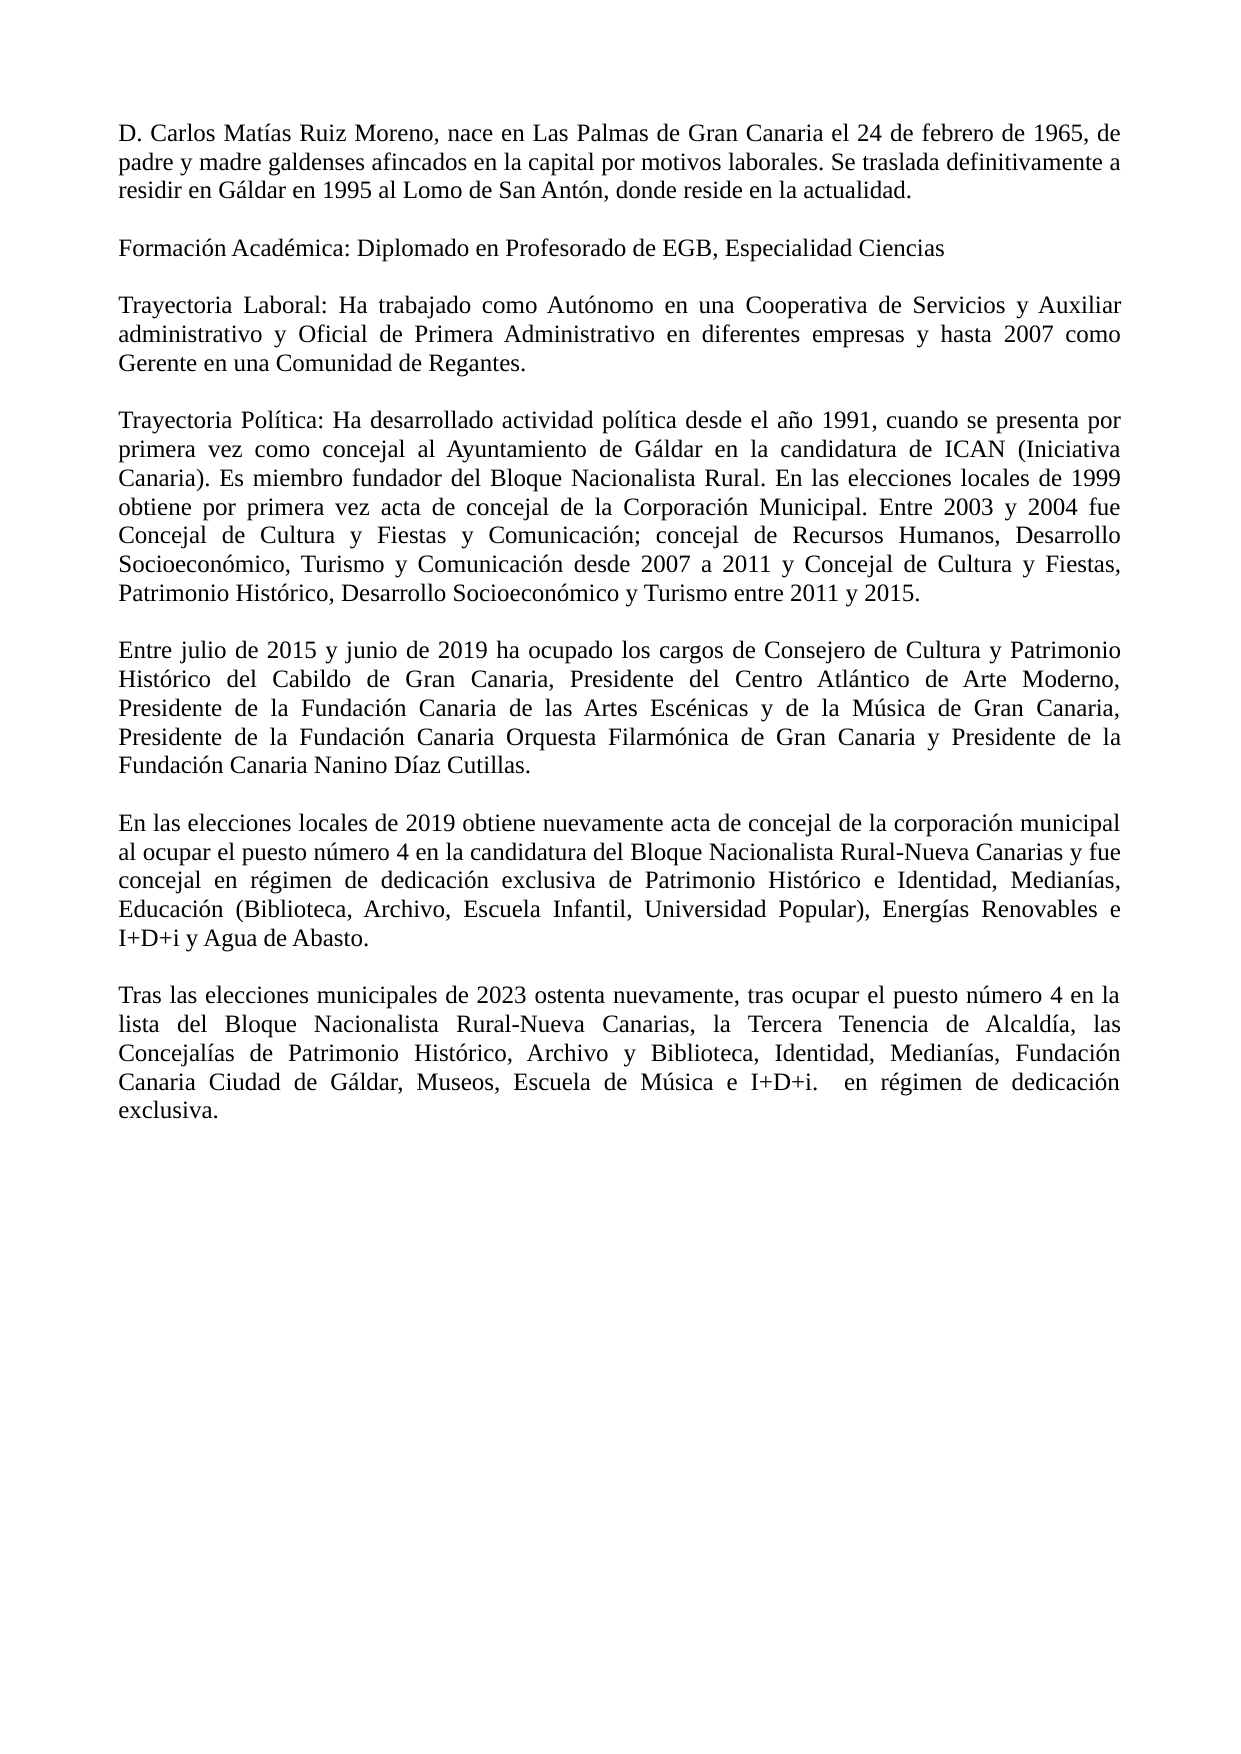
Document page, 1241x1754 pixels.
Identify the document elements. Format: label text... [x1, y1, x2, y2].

text Trayectoria Laboral: Ha trabajado como Autónomo en una Cooperativa de Servicios y Auxiliar administrativo y Oficial de Primera Administrativo en diferentes empresas y hasta 2007 como Gerente en una Comunidad de Regantes. [118, 291, 1122, 377]
text Trayectoria Política: Ha desarrollado actividad política desde el año 1991, cuando se presenta por primera vez como concejal al Ayuntamiento de Gáldar en la candidatura de ICAN (Iniciativa Canaria). Es miembro fundador del Bloque Nacionalista Rural. En las elecciones locales de 1999 obtiene por primera vez acta de concejal de la Corporación Municipal. Entre 2003 y 2004 fue Concejal de Cultura y Fiestas y Comunicación; concejal de Recursos Humanos, Desarrollo Socioeconómico, Turismo y Comunicación desde 2007 a 2011 y Concejal de Cultura y Fiestas, Patrimonio Histórico, Desarrollo Socioeconómico y Turismo entre 2011 y 2015. [118, 406, 1122, 607]
text D. Carlos Matías Ruiz Moreno, nace en Las Palmas de Gran Canaria el 24 de febrero de 1965, de padre y madre galdenses afincados en la capital por motivos laborales. Se traslada definitivamente a residir en Gáldar en 1995 al Lomo de San Antón, donde reside en la actualidad. [118, 118, 1122, 204]
text En las elecciones locales de 2019 obtiene nuevamente acta de concejal de la corporación municipal al ocupar el puesto número 4 en la candidatura del Bloque Nacionalista Rural-Nueva Canarias y fue concejal en régimen de dedicación exclusiva de Patrimonio Histórico e Identidad, Medianías, Educación (Biblioteca, Archivo, Escuela Infantil, Universidad Popular), Energías Renovables e I+D+i y Agua de Abasto. [118, 808, 1122, 952]
text Entre julio de 2015 y junio de 2019 ha ocupado los cargos de Consejero de Cultura y Patrimonio Histórico del Cabildo de Gran Canaria, Presidente del Centro Atlántico de Arte Moderno, Presidente de la Fundación Canaria de las Artes Escénicas y de la Música de Gran Canaria, Presidente de la Fundación Canaria Orquesta Filarmónica de Gran Canaria y Presidente de la Fundación Canaria Nanino Díaz Cutillas. [118, 636, 1122, 779]
text Tras las elecciones municipales de 2023 ostenta nuevamente, tras ocupar el puesto número 4 en la lista del Bloque Nacionalista Rural-Nueva Canarias, la Tercera Tenencia de Alcaldía, las Concejalías de Patrimonio Histórico, Archivo y Biblioteca, Identidad, Medianías, Fundación Canaria Ciudad de Gáldar, Museos, Escuela de Música e I+D+i. en régimen de dedicación exclusiva. [118, 981, 1122, 1124]
text Formación Académica: Diplomado en Profesorado de EGB, Especialidad Ciencias [118, 233, 1122, 262]
